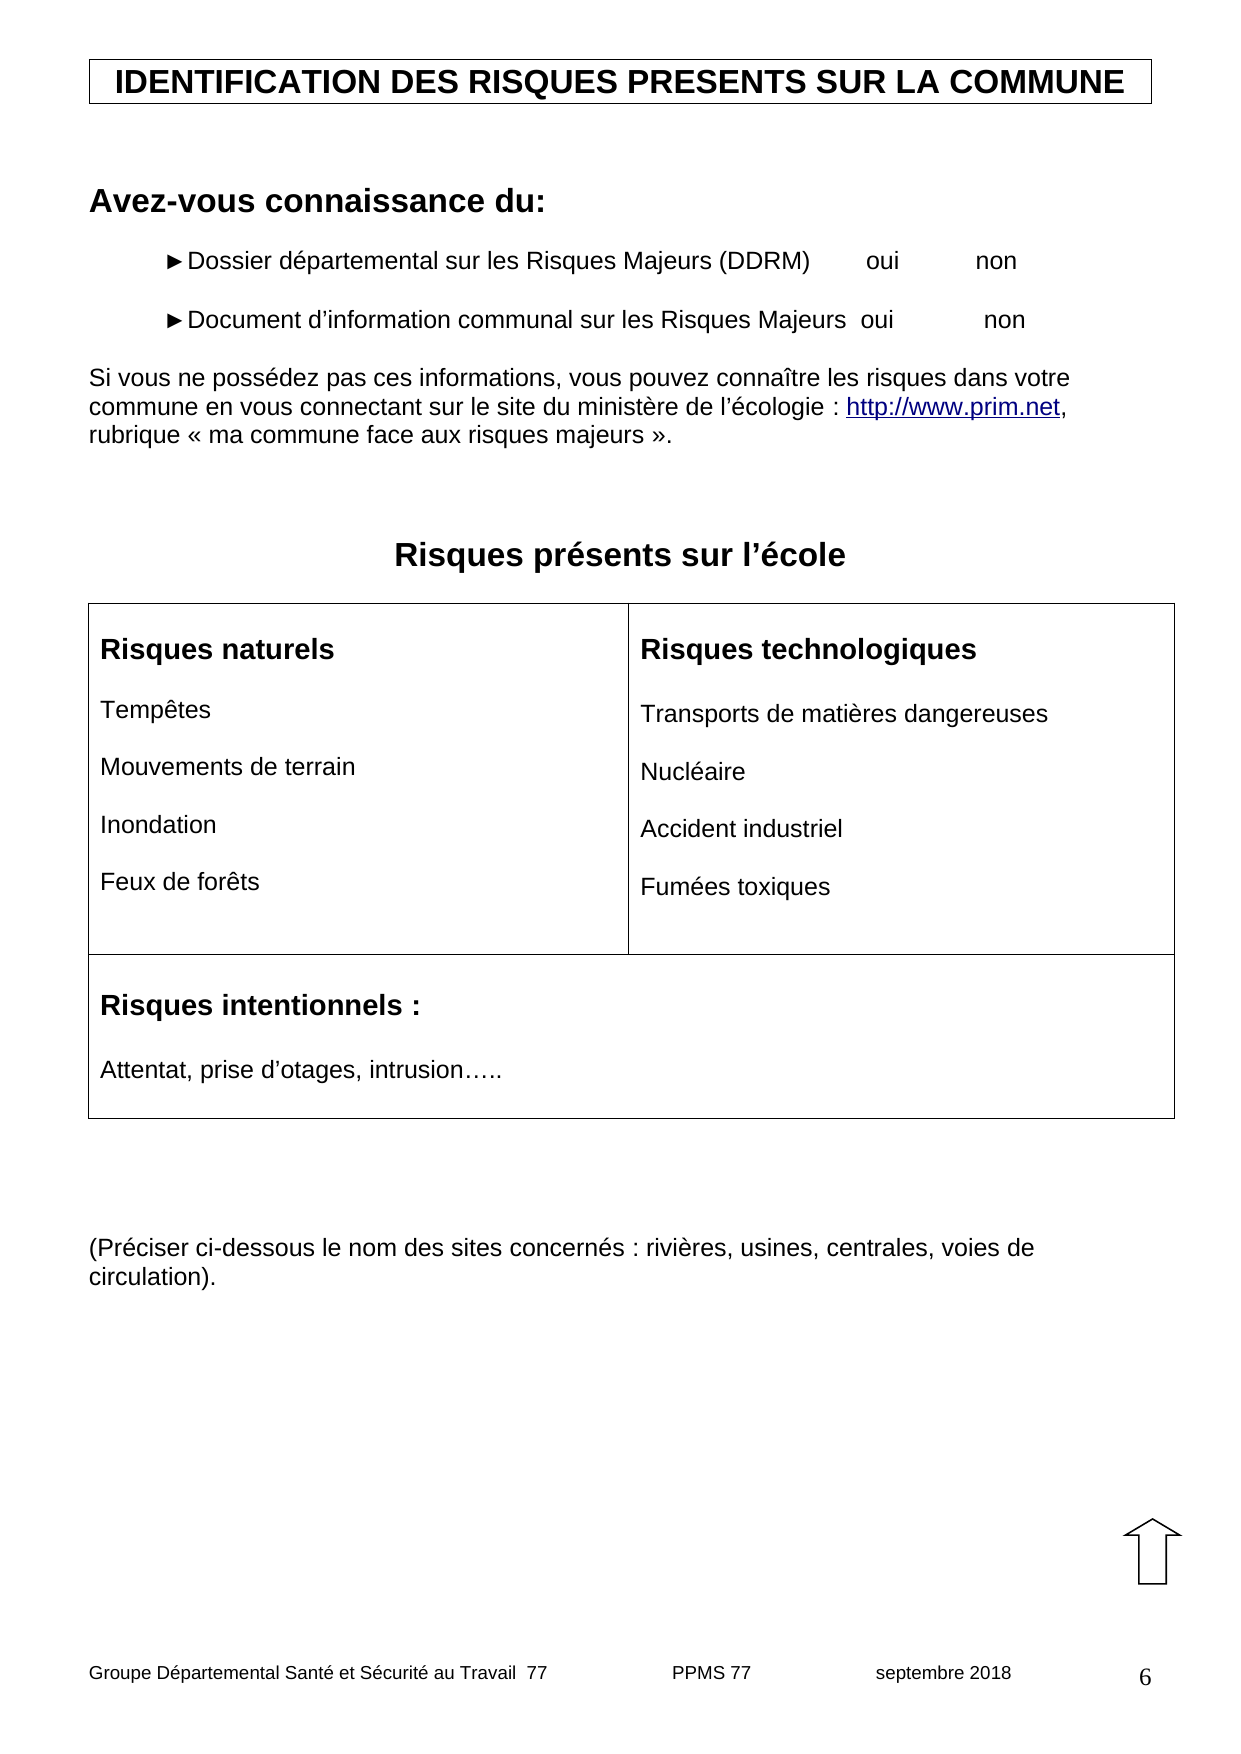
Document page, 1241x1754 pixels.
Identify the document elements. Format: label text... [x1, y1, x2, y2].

table_header Risques technologiques Transports de matières dangereuses Nucléaire Accident industriel Fumées toxiques [629, 604, 1174, 953]
table_cell Risques intentionnels : Attentat, prise d’otages, intrusion….. [89, 955, 1174, 1117]
text IDENTIFICATION DES RISQUES PRESENTS SUR LA COMMUNE [90, 60, 1151, 103]
text ►Document d’information communal sur les Risques Majeurs oui non [89, 305, 1152, 334]
text Risques présents sur l’école [89, 535, 1152, 574]
text Si vous ne possédez pas ces informations, vous pouvez connaître les risques dans votre commune en vous connectant sur le site du ministère de l’écologie : http://www.prim.net, rubrique « ma commune face aux risques majeurs ». [89, 363, 1152, 449]
table_header Risques naturels Tempêtes Mouvements de terrain Inondation Feux de forêts [89, 604, 628, 953]
text (Préciser ci-dessous le nom des sites concernés : rivières, usines, centrales, voies de circulation). [89, 1233, 1152, 1291]
text ►Dossier départemental sur les Risques Majeurs (DDRM) oui non [89, 238, 1152, 277]
text Avez-vous connaissance du: [89, 181, 1152, 219]
